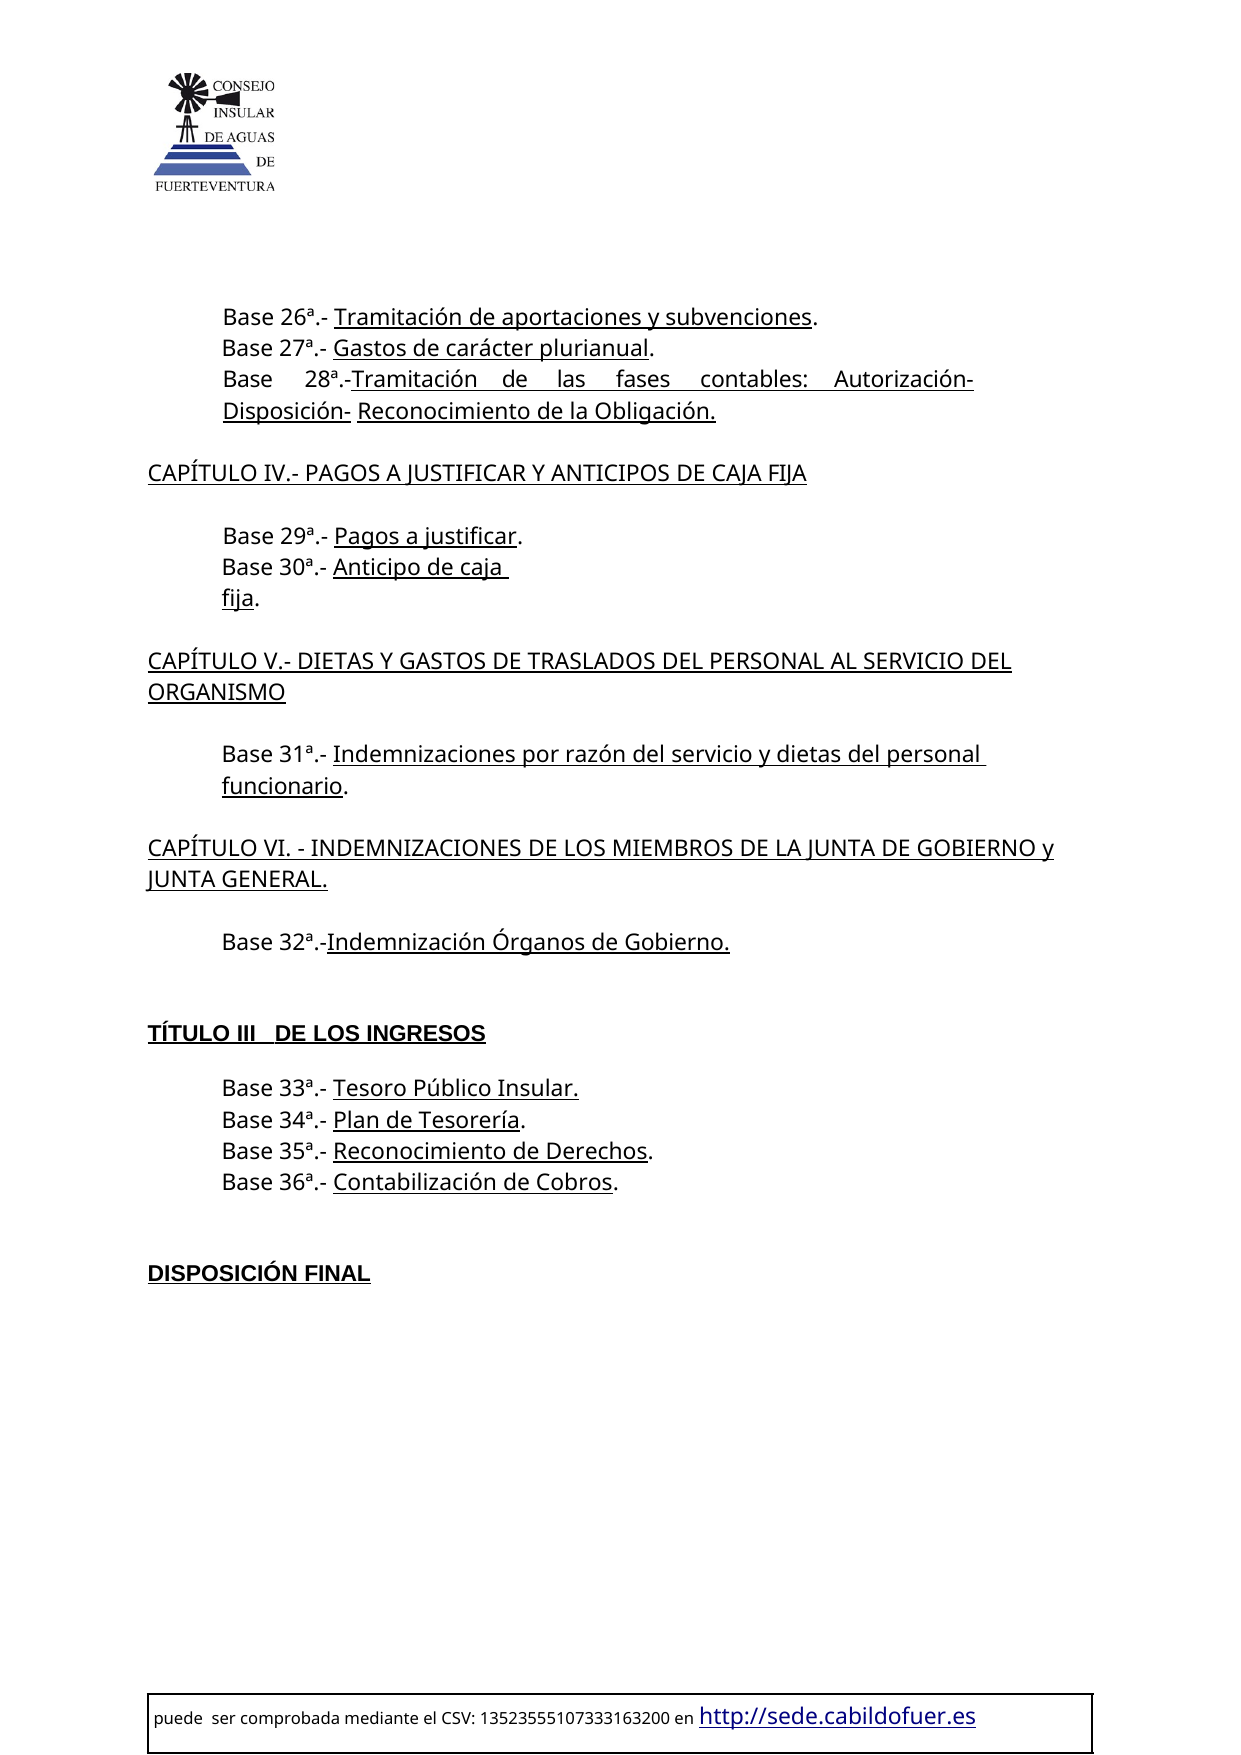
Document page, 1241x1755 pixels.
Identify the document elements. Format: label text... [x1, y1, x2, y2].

text Base 28ª.-Tramitación de las fases contables: Autorización-Disposición- Reconocimiento de la Obligación. [222, 363, 1093, 426]
subtitle TÍTULO III DE LOS INGRESOS [147, 1019, 1108, 1046]
text Base 29ª.- Pagos a justificar. Base 30ª.- Anticipo de caja fija. [221, 519, 545, 613]
text Base 33ª.- Tesoro Público Insular. Base 34ª.- Plan de Tesorería. [221, 1072, 600, 1135]
text Base 31ª.- Indemnizaciones por razón del servicio y dietas del personal funcionario. [221, 738, 1108, 801]
text Base 32ª.-Indemnización Órganos de Gobierno. [221, 926, 1108, 957]
text Base 26ª.- Tramitación de aportaciones y subvenciones. Base 27ª.- Gastos de carácter plurianual. [221, 301, 826, 363]
text DISPOSICIÓN FINAL [147, 1260, 1108, 1286]
text CAPÍTULO IV.- PAGOS A JUSTIFICAR Y ANTICIPOS DE CAJA FIJA [147, 457, 1108, 488]
text CAPÍTULO V.- DIETAS Y GASTOS DE TRASLADOS DEL PERSONAL AL SERVICIO DEL ORGANISMO [147, 644, 1108, 707]
text Base 35ª.- Reconocimiento de Derechos. Base 36ª.- Contabilización de Cobros. [221, 1135, 688, 1197]
text CAPÍTULO VI. - INDEMNIZACIONES DE LOS MIEMBROS DE LA JUNTA DE GOBIERNO y JUNTA GENERAL. [147, 832, 1108, 894]
